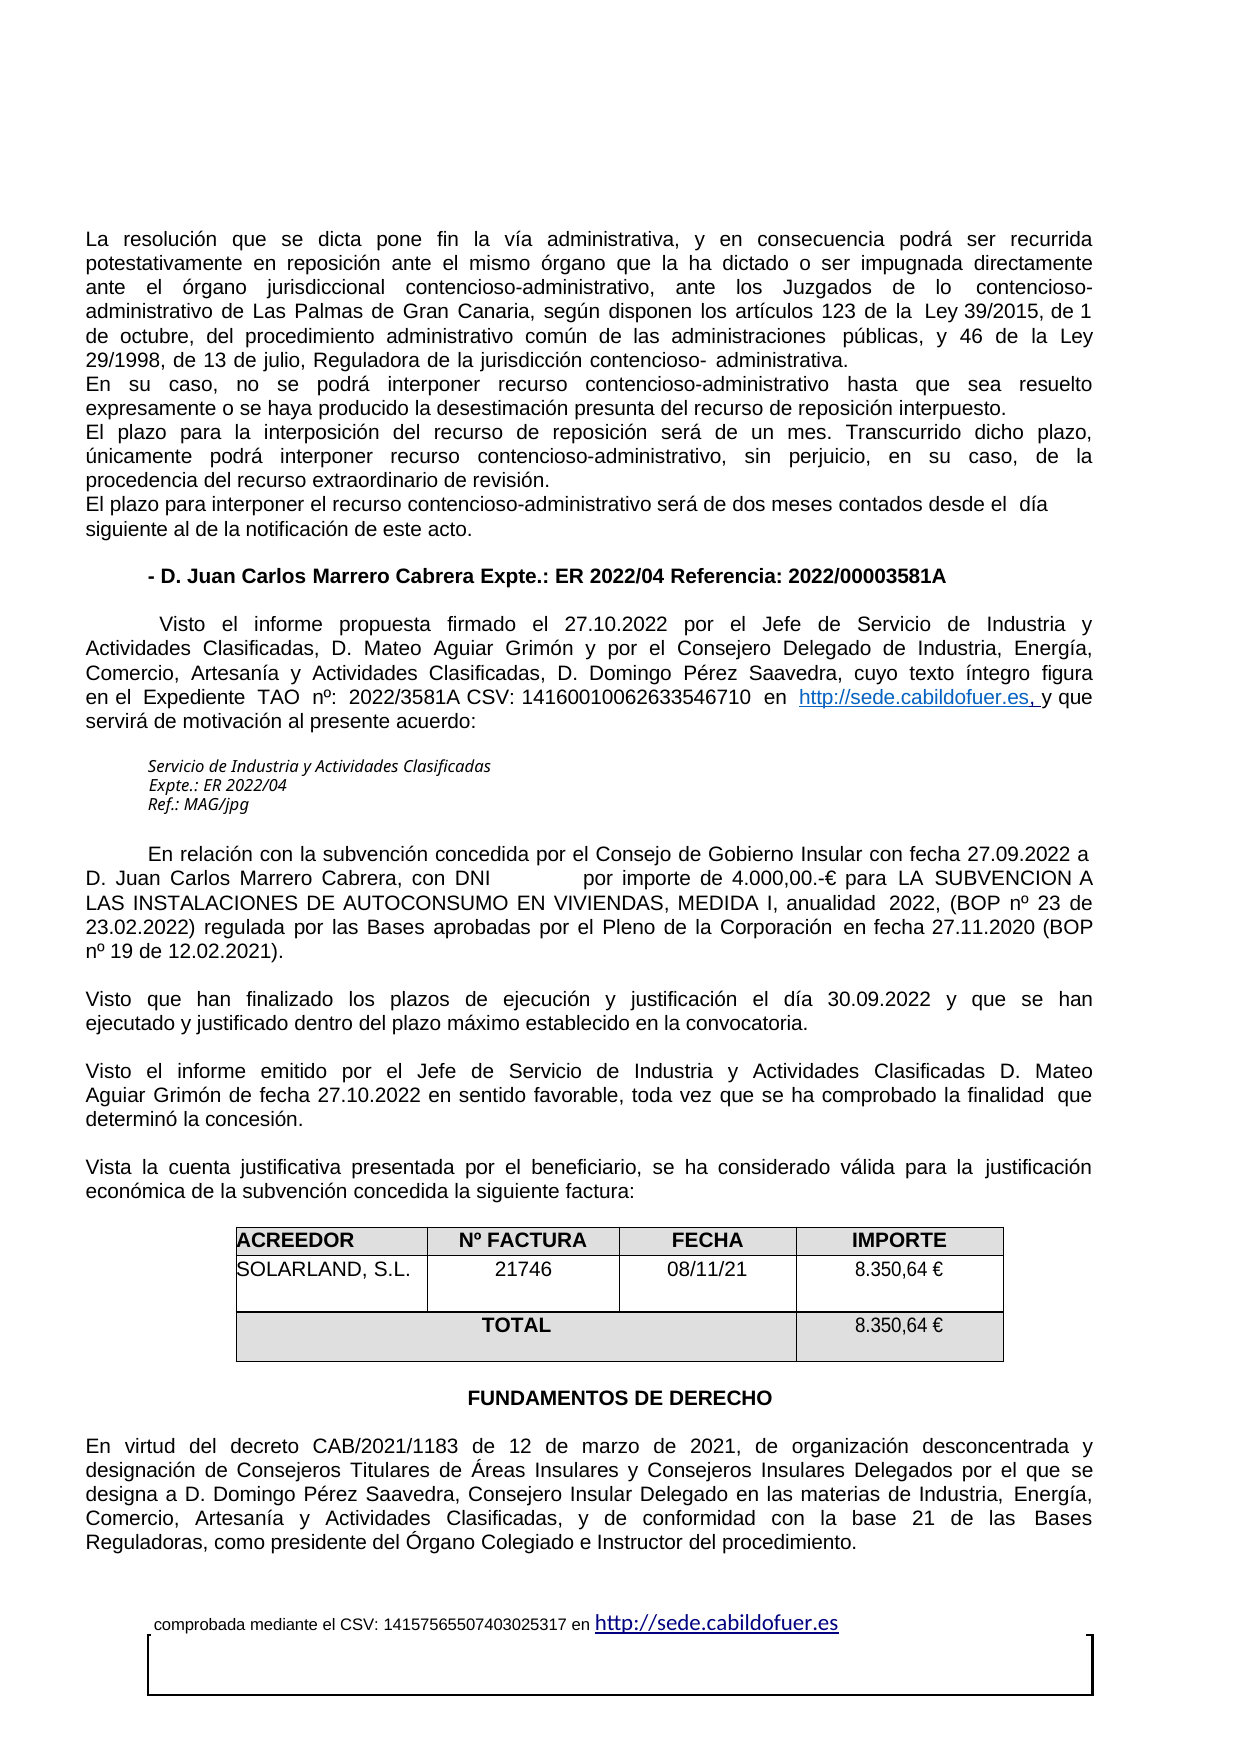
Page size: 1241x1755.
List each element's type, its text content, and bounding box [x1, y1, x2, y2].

text En virtud del decreto CAB/2021/1183 de 12 de marzo de 2021, de organización desconcentrada y designación de Consejeros Titulares de Áreas Insulares y Consejeros Insulares Delegados por el que se designa a D. Domingo Pérez Saavedra, Consejero Insular Delegado en las materias de Industria, Energía, Comercio, Artesanía y Actividades Clasificadas, y de conformidad con la base 21 de las Bases Reguladoras, como presidente del Órgano Colegiado e Instructor del procedimiento. [85, 1433, 1093, 1554]
table_cell 21746 [428, 1256, 619, 1311]
text Vista la cuenta justificativa presentada por el beneficiario, se ha considerado válida para la justificación económica de la subvención concedida la siguiente factura: [85, 1155, 1093, 1203]
text En relación con la subvención concedida por el Consejo de Gobierno Insular con fecha 27.09.2022 a [148, 842, 1107, 866]
text En su caso, no se podrá interponer recurso contencioso-administrativo hasta que sea resuelto expresamente o se haya producido la desestimación presunta del recurso de reposición interpuesto. [85, 372, 1093, 420]
table_cell TOTAL [237, 1313, 796, 1361]
table_cell 8.350,64 € [797, 1256, 1003, 1311]
text Visto el informe emitido por el Jefe de Servicio de Industria y Actividades Clasificadas D. Mateo Aguiar Grimón de fecha 27.10.2022 en sentido favorable, toda vez que se ha comprobado la finalidad que determinó la concesión. [85, 1059, 1093, 1131]
text D. Juan Carlos Marrero Cabrera, con DNI por importe de 4.000,00.-€ para LA SUBVENCION A LAS INSTALACIONES DE AUTOCONSUMO EN VIVIENDAS, MEDIDA I, anualidad 2022, (BOP nº 23 de 23.02.2022) regulada por las Bases aprobadas por el Pleno de la Corporación en fecha 27.11.2020 (BOP nº 19 de 12.02.2021). [85, 866, 1093, 963]
table_header IMPORTE [797, 1228, 1003, 1255]
text El plazo para interponer el recurso contencioso-administrativo será de dos meses contados desde el día siguiente al de la notificación de este acto. [85, 492, 1093, 540]
text Visto el informe propuesta firmado el 27.10.2022 por el Jefe de Servicio de Industria y Actividades Clasificadas, D. Mateo Aguiar Grimón y por el Consejero Delegado de Industria, Energía, Comercio, Artesanía y Actividades Clasificadas, D. Domingo Pérez Saavedra, cuyo texto íntegro figura en el Expediente TAO nº: 2022/3581A CSV: 14160010062633546710 en http://sede.cabildofuer.es, y que servirá de motivación al presente acuerdo: [85, 612, 1093, 733]
text Servicio de Industria y Actividades Clasificadas Expte.: ER 2022/04 [148, 757, 543, 796]
subtitle FUNDAMENTOS DE DERECHO [467, 1386, 1107, 1410]
text La resolución que se dicta pone fin la vía administrativa, y en consecuencia podrá ser recurrida potestativamente en reposición ante el mismo órgano que la ha dictado o ser impugnada directamente ante el órgano jurisdiccional contencioso-administrativo, ante los Juzgados de lo contencioso-administrativo de Las Palmas de Gran Canaria, según disponen los artículos 123 de la Ley 39/2015, de 1 de octubre, del procedimiento administrativo común de las administraciones públicas, y 46 de la Ley 29/1998, de 13 de julio, Reguladora de la jurisdicción contencioso- administrativa. [85, 227, 1093, 372]
subtitle - D. Juan Carlos Marrero Cabrera Expte.: ER 2022/04 Referencia: 2022/00003581A [148, 564, 1107, 588]
text Visto que han finalizado los plazos de ejecución y justificación el día 30.09.2022 y que se han ejecutado y justificado dentro del plazo máximo establecido en la convocatoria. [85, 987, 1093, 1035]
table_cell 08/11/21 [620, 1256, 796, 1311]
table_cell 8.350,64 € [797, 1313, 1003, 1361]
table_header ACREEDOR [237, 1228, 427, 1255]
table_header FECHA [620, 1228, 796, 1255]
table_header Nº FACTURA [428, 1228, 619, 1255]
text El plazo para la interposición del recurso de reposición será de un mes. Transcurrido dicho plazo, únicamente podrá interponer recurso contencioso-administrativo, sin perjuicio, en su caso, de la procedencia del recurso extraordinario de revisión. [85, 420, 1093, 492]
text Ref.: MAG/jpg [148, 796, 1107, 814]
table_cell SOLARLAND, S.L. [237, 1256, 427, 1311]
